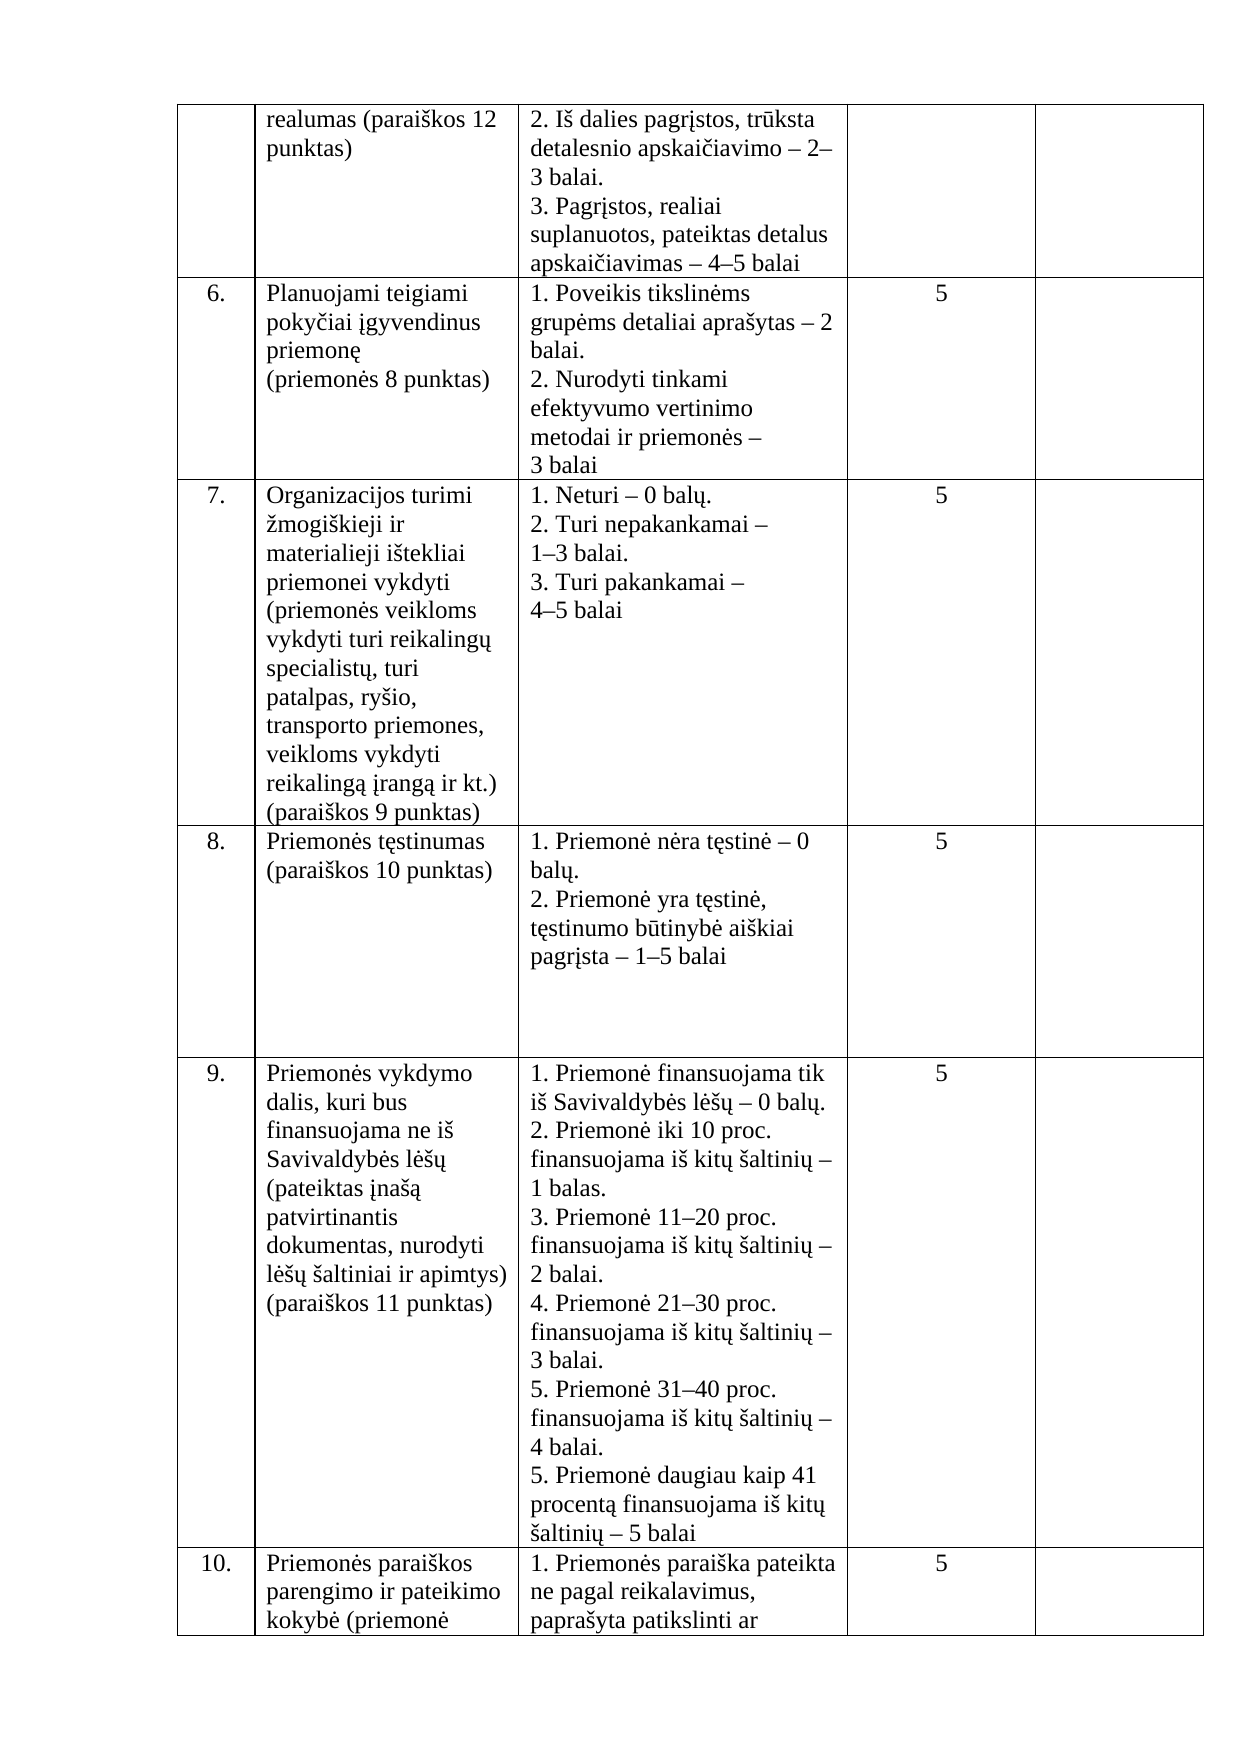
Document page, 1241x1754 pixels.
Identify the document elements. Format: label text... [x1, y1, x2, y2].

table_cell 5 [848, 826, 1035, 1057]
table_cell 9. [178, 1058, 254, 1547]
table_cell [1036, 1058, 1203, 1547]
table_cell 5 [848, 480, 1035, 825]
table_cell 2. Iš dalies pagrįstos, trūksta detalesnio apskaičiavimo – 2–3 balai. 3. Pagrįstos, realiai suplanuotos, pateiktas detalus apskaičiavimas – 4–5 balai [519, 105, 847, 277]
table_cell 5 [848, 1548, 1035, 1635]
table_cell Priemonės vykdymo dalis, kuri bus finansuojama ne iš Savivaldybės lėšų (pateiktas įnašą patvirtinantis dokumentas, nurodyti lėšų šaltiniai ir apimtys) (paraiškos 11 punktas) [256, 1058, 518, 1547]
table_cell Priemonės paraiškos parengimo ir pateikimo kokybė (priemonė [256, 1548, 518, 1635]
table_cell 10. [178, 1548, 254, 1635]
table_cell realumas (paraiškos 12 punktas) [256, 105, 518, 277]
table_cell 5 [848, 278, 1035, 479]
table_cell [1036, 105, 1203, 277]
table_cell [1036, 826, 1203, 1057]
table_cell Priemonės tęstinumas (paraiškos 10 punktas) [256, 826, 518, 1057]
table_cell [1036, 480, 1203, 825]
table_cell 1. Priemonės paraiška pateikta ne pagal reikalavimus, paprašyta patikslinti ar [519, 1548, 847, 1635]
table_cell 1. Priemonė finansuojama tik iš Savivaldybės lėšų – 0 balų. 2. Priemonė iki 10 proc. finansuojama iš kitų šaltinių – 1 balas. 3. Priemonė 11–20 proc. finansuojama iš kitų šaltinių – 2 balai. 4. Priemonė 21–30 proc. finansuojama iš kitų šaltinių – 3 balai. 5. Priemonė 31–40 proc. finansuojama iš kitų šaltinių – 4 balai. 5. Priemonė daugiau kaip 41 procentą finansuojama iš kitų šaltinių – 5 balai [519, 1058, 847, 1547]
table_cell [1036, 1548, 1203, 1635]
table_cell 1. Priemonė nėra tęstinė – 0 balų. 2. Priemonė yra tęstinė, tęstinumo būtinybė aiškiai pagrįsta – 1–5 balai [519, 826, 847, 1057]
table_cell 5 [848, 1058, 1035, 1547]
table_cell 7. [178, 480, 254, 825]
table_cell [1036, 278, 1203, 479]
table_cell Organizacijos turimi žmogiškieji ir materialieji ištekliai priemonei vykdyti (priemonės veikloms vykdyti turi reikalingų specialistų, turi patalpas, ryšio, transporto priemones, veikloms vykdyti reikalingą įrangą ir kt.) (paraiškos 9 punktas) [256, 480, 518, 825]
table_cell 6. [178, 278, 254, 479]
table_cell 8. [178, 826, 254, 1057]
table_cell [178, 105, 254, 277]
table_cell Planuojami teigiami pokyčiai įgyvendinus priemonę (priemonės 8 punktas) [256, 278, 518, 479]
table_cell 1. Poveikis tikslinėms grupėms detaliai aprašytas – 2 balai. 2. Nurodyti tinkami efektyvumo vertinimo metodai ir priemonės – 3 balai [519, 278, 847, 479]
table_cell 1. Neturi – 0 balų. 2. Turi nepakankamai – 1–3 balai. 3. Turi pakankamai – 4–5 balai [519, 480, 847, 825]
table_cell [848, 105, 1035, 277]
